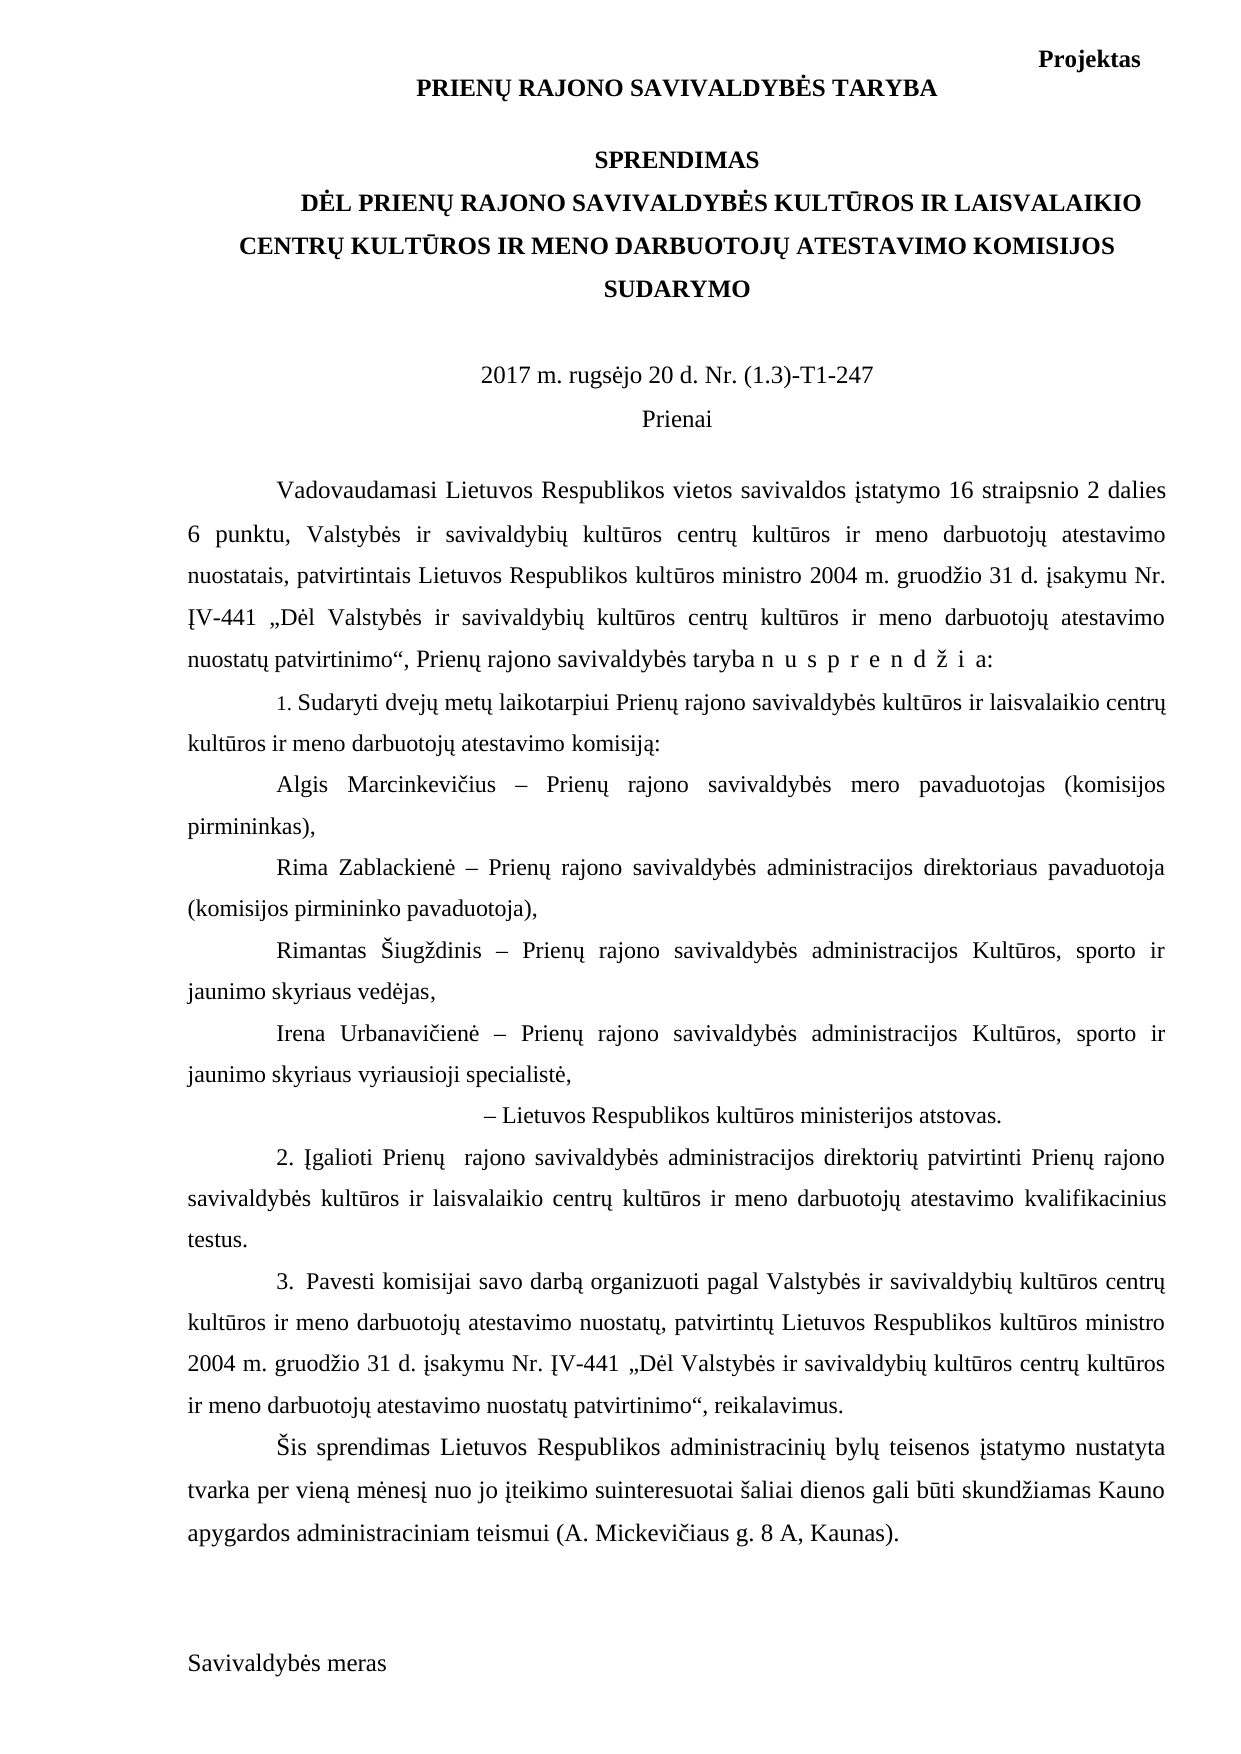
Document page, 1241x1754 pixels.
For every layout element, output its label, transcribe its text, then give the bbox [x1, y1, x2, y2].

text PRIENŲ RAJONO SAVIVALDYBĖS TARYBA [187, 73, 1167, 102]
text Vadovaudamasi Lietuvos Respublikos vietos savivaldos įstatymo 16 straipsnio 2 dalies 6 punktu, Valstybės ir savivaldybių kultūros centrų kultūros ir meno darbuotojų atestavimo nuostatais, patvirtintais Lietuvos Respublikos kultūros ministro 2004 m. gruodžio 31 d. įsakymu Nr. ĮV-441 „Dėl Valstybės ir savivaldybių kultūros centrų kultūros ir meno darbuotojų atestavimo nuostatų patvirtinimo“, Prienų rajono savivaldybės taryba nusprendžia: [187, 476, 1167, 673]
text Rima Zablackienė – Prienų rajono savivaldybės administracijos direktoriaus pavaduotoja (komisijos pirmininko pavaduotoja), [187, 853, 1167, 922]
text Irena Urbanavičienė – Prienų rajono savivaldybės administracijos Kultūros, sporto ir jaunimo skyriaus vyriausioji specialistė, [187, 1018, 1167, 1087]
text DĖL PRIENŲ RAJONO SAVIVALDYBĖS KULTŪROS IR LAISVALAIKIO CENTRŲ KULTŪROS IR MENO DARBUOTOJŲ ATESTAVIMO KOMISIJOS SUDARYMO [187, 188, 1167, 303]
text Rimantas Šiugždinis – Prienų rajono savivaldybės administracijos Kultūros, sporto ir jaunimo skyriaus vedėjas, [187, 936, 1167, 1005]
text 1. Sudaryti dvejų metų laikotarpiui Prienų rajono savivaldybės kultūros ir laisvalaikio centrų kultūros ir meno darbuotojų atestavimo komisiją: [187, 688, 1167, 757]
text – Lietuvos Respublikos kultūros ministerijos atstovas. [187, 1101, 1167, 1129]
text 2. Įgalioti Prienų rajono savivaldybės administracijos direktorių patvirtinti Prienų rajono savivaldybės kultūros ir laisvalaikio centrų kultūros ir meno darbuotojų atestavimo kvalifikacinius testus. [187, 1143, 1167, 1253]
text Šis sprendimas Lietuvos Respublikos administracinių bylų teisenos įstatymo nustatyta tvarka per vieną mėnesį nuo jo įteikimo suinteresuotai šaliai dienos gali būti skundžiamas Kauno apygardos administraciniam teismui (A. Mickevičiaus g. 8 A, Kaunas). [187, 1432, 1167, 1547]
text Prienai [187, 404, 1167, 432]
text 2017 m. rugsėjo 20 d. Nr. (1.3)-T1-247 [187, 361, 1167, 389]
text Projektas [187, 44, 1167, 73]
text 3. Pavesti komisijai savo darbą organizuoti pagal Valstybės ir savivaldybių kultūros centrų kultūros ir meno darbuotojų atestavimo nuostatų, patvirtintų Lietuvos Respublikos kultūros ministro 2004 m. gruodžio 31 d. įsakymu Nr. ĮV-441 „Dėl Valstybės ir savivaldybių kultūros centrų kultūros ir meno darbuotojų atestavimo nuostatų patvirtinimo“, reikalavimus. [187, 1267, 1167, 1418]
text SPRENDIMAS [187, 145, 1167, 174]
text Algis Marcinkevičius – Prienų rajono savivaldybės mero pavaduotojas (komisijos pirmininkas), [187, 770, 1167, 839]
text Savivaldybės meras [187, 1648, 1167, 1676]
